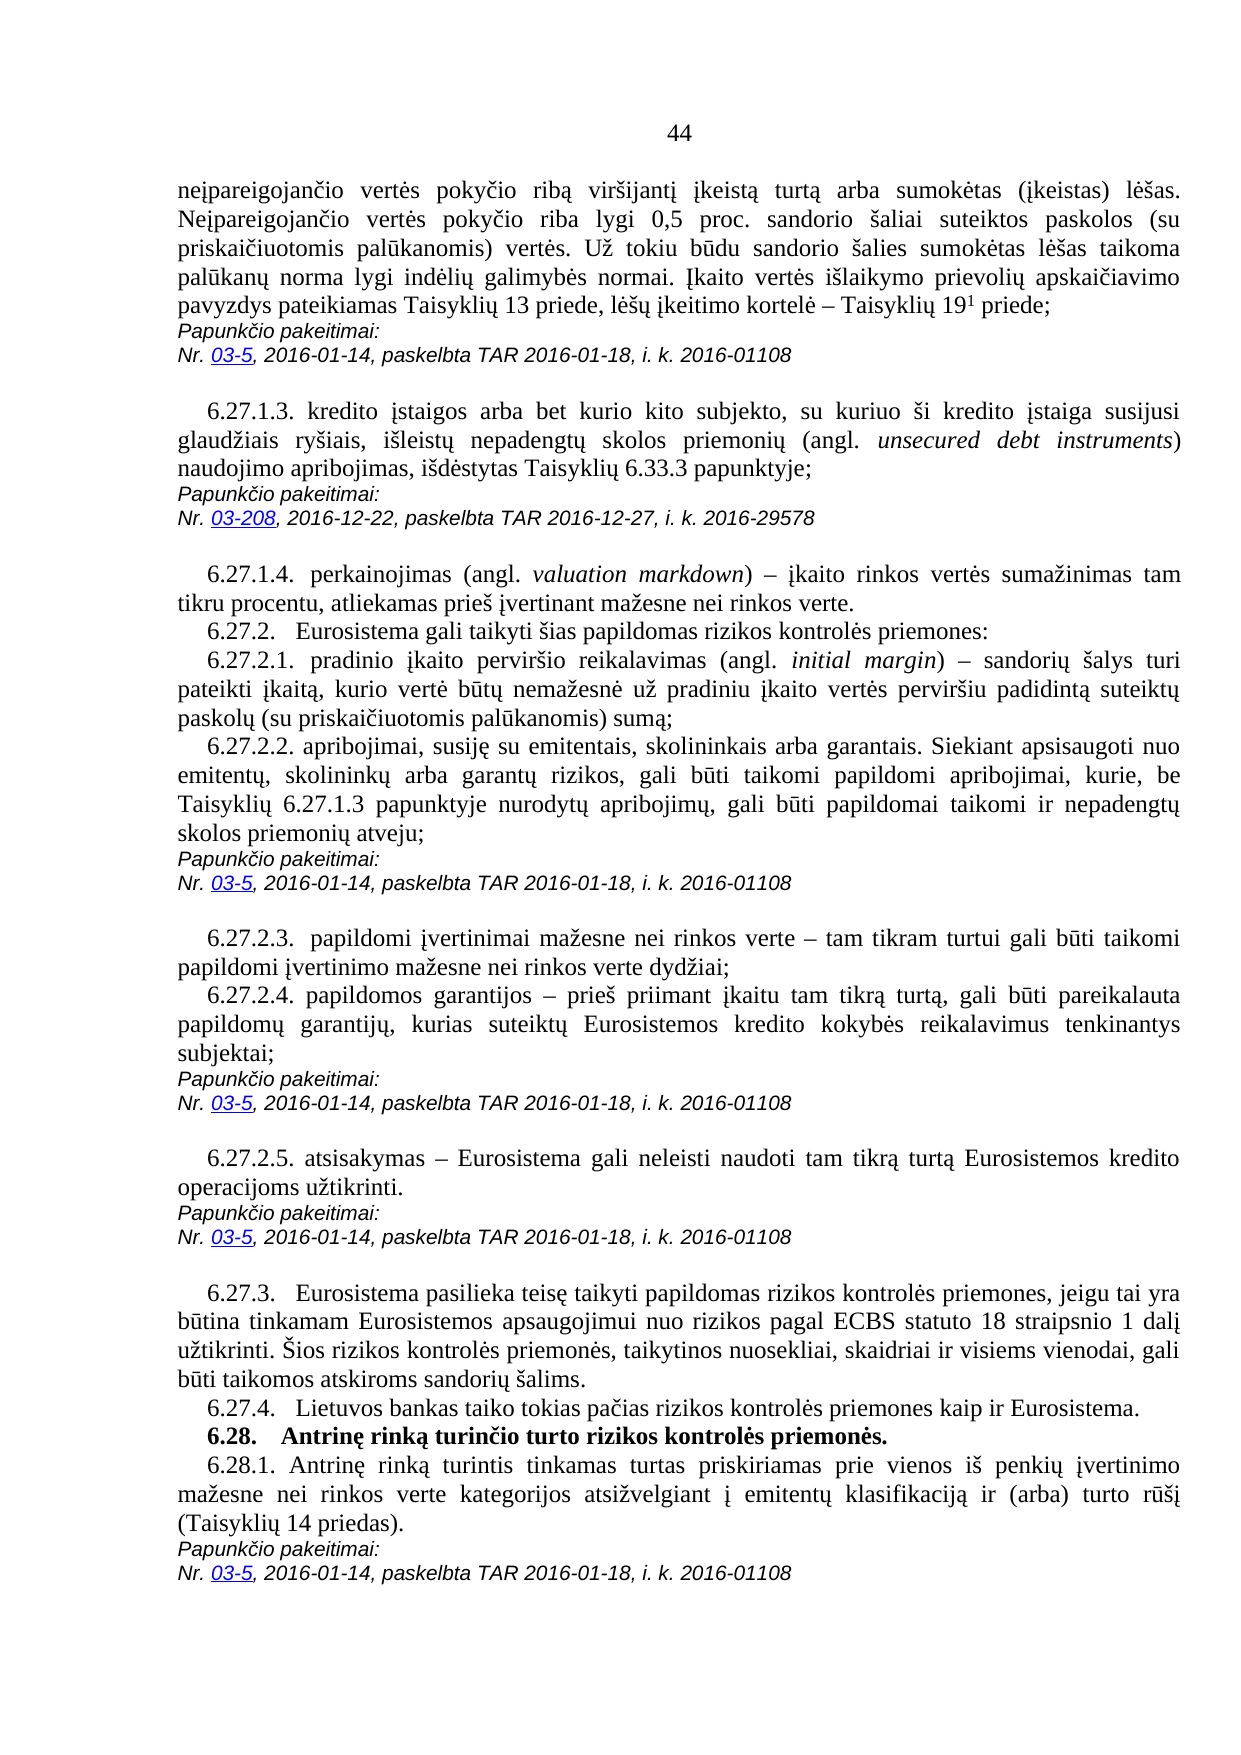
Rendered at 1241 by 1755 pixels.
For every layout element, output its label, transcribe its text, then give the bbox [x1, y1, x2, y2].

text Papunkčio pakeitimai: [177, 1536, 1181, 1560]
text 6.27.4. Lietuvos bankas taiko tokias pačias rizikos kontrolės priemones kaip ir Eurosistema. [177, 1393, 1181, 1421]
text 6.27.1.4. perkainojimas (angl. valuation markdown) – įkaito rinkos vertės sumažinimas tam tikru procentu, atliekamas prieš įvertinant mažesne nei rinkos verte. [177, 559, 1181, 616]
text Nr. 03-5, 2016-01-14, paskelbta TAR 2016-01-18, i. k. 2016-01108 [177, 343, 1181, 367]
text 6.27.2. Eurosistema gali taikyti šias papildomas rizikos kontrolės priemones: [177, 616, 1181, 645]
text Papunkčio pakeitimai: [177, 846, 1181, 870]
text Papunkčio pakeitimai: [177, 482, 1181, 506]
text 6.27.2.5. atsisakymas – Eurosistema gali neleisti naudoti tam tikrą turtą Eurosistemos kredito operacijoms užtikrinti. [177, 1143, 1181, 1201]
text Papunkčio pakeitimai: [177, 319, 1181, 343]
text Nr. 03-5, 2016-01-14, paskelbta TAR 2016-01-18, i. k. 2016-01108 [177, 1225, 1181, 1249]
subtitle 6.28. Antrinę rinką turinčio turto rizikos kontrolės priemonės. [177, 1421, 1181, 1450]
text 6.27.2.2. apribojimai, susiję su emitentais, skolininkais arba garantais. Siekiant apsisaugoti nuo emitentų, skolininkų arba garantų rizikos, gali būti taikomi papildomi apribojimai, kurie, be Taisyklių 6.27.1.3 papunktyje nurodytų apribojimų, gali būti papildomai taikomi ir nepadengtų skolos priemonių atveju; [177, 731, 1181, 846]
text Nr. 03-5, 2016-01-14, paskelbta TAR 2016-01-18, i. k. 2016-01108 [177, 1091, 1181, 1115]
text 6.27.2.4. papildomos garantijos – prieš priimant įkaitu tam tikrą turtą, gali būti pareikalauta papildomų garantijų, kurias suteiktų Eurosistemos kredito kokybės reikalavimus tenkinantys subjektai; [177, 981, 1181, 1067]
text 6.27.3. Eurosistema pasilieka teisę taikyti papildomas rizikos kontrolės priemones, jeigu tai yra būtina tinkamam Eurosistemos apsaugojimui nuo rizikos pagal ECBS statuto 18 straipsnio 1 dalį užtikrinti. Šios rizikos kontrolės priemonės, taikytinos nuosekliai, skaidriai ir visiems vienodai, gali būti taikomos atskiroms sandorių šalims. [177, 1278, 1181, 1393]
text 6.27.1.3. kredito įstaigos arba bet kurio kito subjekto, su kuriuo ši kredito įstaiga susijusi glaudžiais ryšiais, išleistų nepadengtų skolos priemonių (angl. unsecured debt instruments) naudojimo apribojimas, išdėstytas Taisyklių 6.33.3 papunktyje; [177, 396, 1181, 482]
text Papunkčio pakeitimai: [177, 1201, 1181, 1225]
text neįpareigojančio vertės pokyčio ribą viršijantį įkeistą turtą arba sumokėtas (įkeistas) lėšas. Neįpareigojančio vertės pokyčio riba lygi 0,5 proc. sandorio šaliai suteiktos paskolos (su priskaičiuotomis palūkanomis) vertės. Už tokiu būdu sandorio šalies sumokėtas lėšas taikoma palūkanų norma lygi indėlių galimybės normai. Įkaito vertės išlaikymo prievolių apskaičiavimo pavyzdys pateikiamas Taisyklių 13 priede, lėšų įkeitimo kortelė – Taisyklių 191 priede; [177, 176, 1181, 319]
text Nr. 03-208, 2016-12-22, paskelbta TAR 2016-12-27, i. k. 2016-29578 [177, 506, 1181, 530]
text Nr. 03-5, 2016-01-14, paskelbta TAR 2016-01-18, i. k. 2016-01108 [177, 870, 1181, 894]
text Papunkčio pakeitimai: [177, 1067, 1181, 1091]
text 6.27.2.1. pradinio įkaito perviršio reikalavimas (angl. initial margin) – sandorių šalys turi pateikti įkaitą, kurio vertė būtų nemažesnė už pradiniu įkaito vertės perviršiu padidintą suteiktų paskolų (su priskaičiuotomis palūkanomis) sumą; [177, 645, 1181, 731]
text Nr. 03-5, 2016-01-14, paskelbta TAR 2016-01-18, i. k. 2016-01108 [177, 1560, 1181, 1584]
text 6.28.1. Antrinę rinką turintis tinkamas turtas priskiriamas prie vienos iš penkių įvertinimo mažesne nei rinkos verte kategorijos atsižvelgiant į emitentų klasifikaciją ir (arba) turto rūšį (Taisyklių 14 priedas). [177, 1450, 1181, 1536]
text 6.27.2.3. papildomi įvertinimai mažesne nei rinkos verte – tam tikram turtui gali būti taikomi papildomi įvertinimo mažesne nei rinkos verte dydžiai; [177, 923, 1181, 981]
